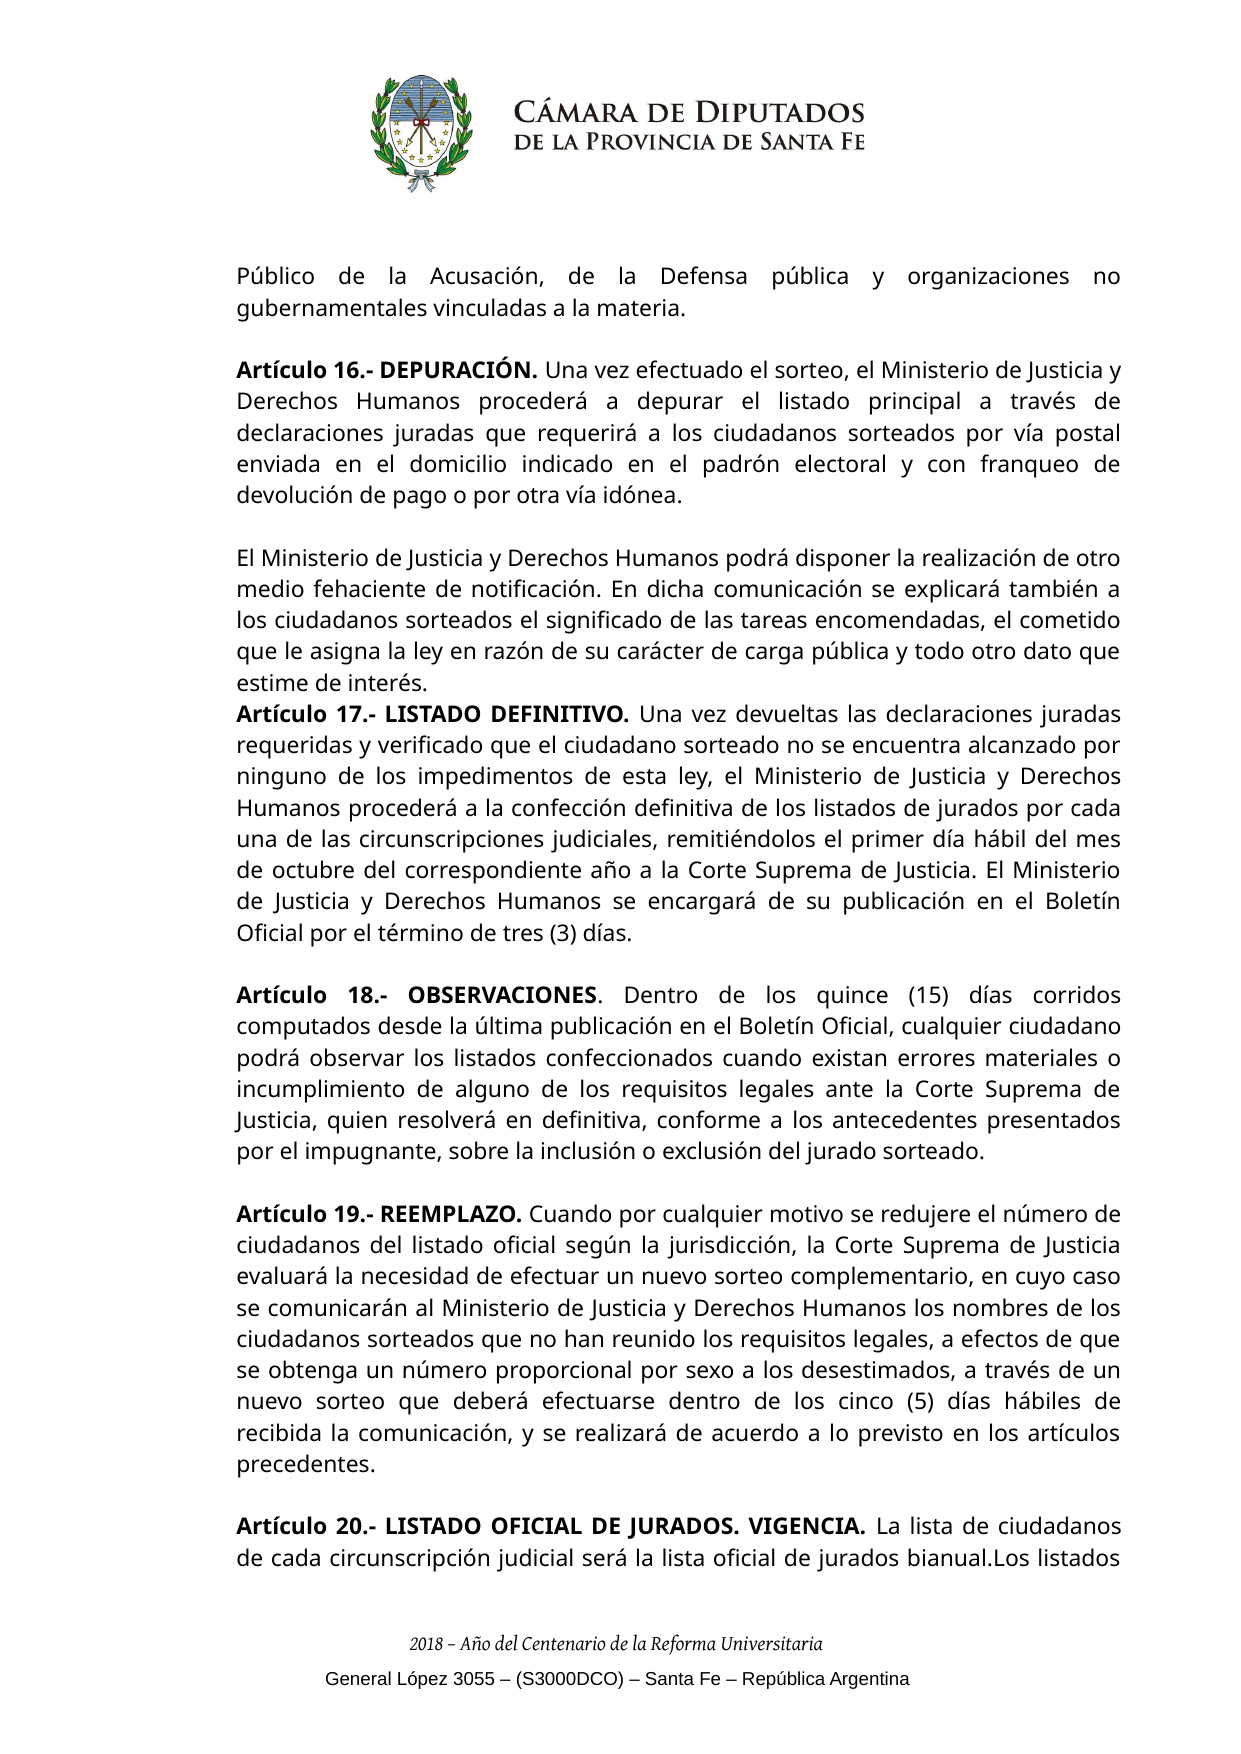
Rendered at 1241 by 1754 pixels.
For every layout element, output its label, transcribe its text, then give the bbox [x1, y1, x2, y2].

text El Ministerio de Justicia y Derechos Humanos podrá disponer la realización de otro medio fehaciente de notificación. En dicha comunicación se explicará también a los ciudadanos sorteados el significado de las tareas encomendadas, el cometido que le asigna la ley en razón de su carácter de carga pública y todo otro dato que estime de interés. [236, 541, 1122, 698]
text Artículo 19.- REEMPLAZO. Cuando por cualquier motivo se redujere el número de ciudadanos del listado oficial según la jurisdicción, la Corte Suprema de Justicia evaluará la necesidad de efectuar un nuevo sorteo complementario, en cuyo caso se comunicarán al Ministerio de Justicia y Derechos Humanos los nombres de los ciudadanos sorteados que no han reunido los requisitos legales, a efectos de que se obtenga un número proporcional por sexo a los desestimados, a través de un nuevo sorteo que deberá efectuarse dentro de los cinco (5) días hábiles de recibida la comunicación, y se realizará de acuerdo a lo previsto en los artículos precedentes. [236, 1198, 1122, 1479]
text Artículo 20.- LISTADO OFICIAL DE JURADOS. VIGENCIA. La lista de ciudadanos de cada circunscripción judicial será la lista oficial de jurados bianual. Los listados [236, 1510, 1122, 1573]
text Artículo 16.- DEPURACIÓN. Una vez efectuado el sorteo, el Ministerio de Justicia y Derechos Humanos procederá a depurar el listado principal a través de declaraciones juradas que requerirá a los ciudadanos sorteados por vía postal enviada en el domicilio indicado en el padrón electoral y con franqueo de devolución de pago o por otra vía idónea. [236, 354, 1122, 510]
text Artículo 18.- OBSERVACIONES. Dentro de los quince (15) días corridos computados desde la última publicación en el Boletín Oficial, cualquier ciudadano podrá observar los listados confeccionados cuando existan errores materiales o incumplimiento de alguno de los requisitos legales ante la Corte Suprema de Justicia, quien resolverá en definitiva, conforme a los antecedentes presentados por el impugnante, sobre la inclusión o exclusión del jurado sorteado. [236, 979, 1122, 1166]
picture [370, 75, 865, 197]
text Público de la Acusación, de la Defensa pública y organizaciones no gubernamentales vinculadas a la materia. [236, 260, 1122, 323]
text Artículo 17.- LISTADO DEFINITIVO. Una vez devueltas las declaraciones juradas requeridas y verificado que el ciudadano sorteado no se encuentra alcanzado por ninguno de los impedimentos de esta ley, el Ministerio de Justicia y Derechos Humanos procederá a la confección definitiva de los listados de jurados por cada una de las circunscripciones judiciales, remitiéndolos el primer día hábil del mes de octubre del correspondiente año a la Corte Suprema de Justicia. El Ministerio de Justicia y Derechos Humanos se encargará de su publicación en el Boletín Oficial por el término de tres (3) días. [236, 698, 1122, 948]
